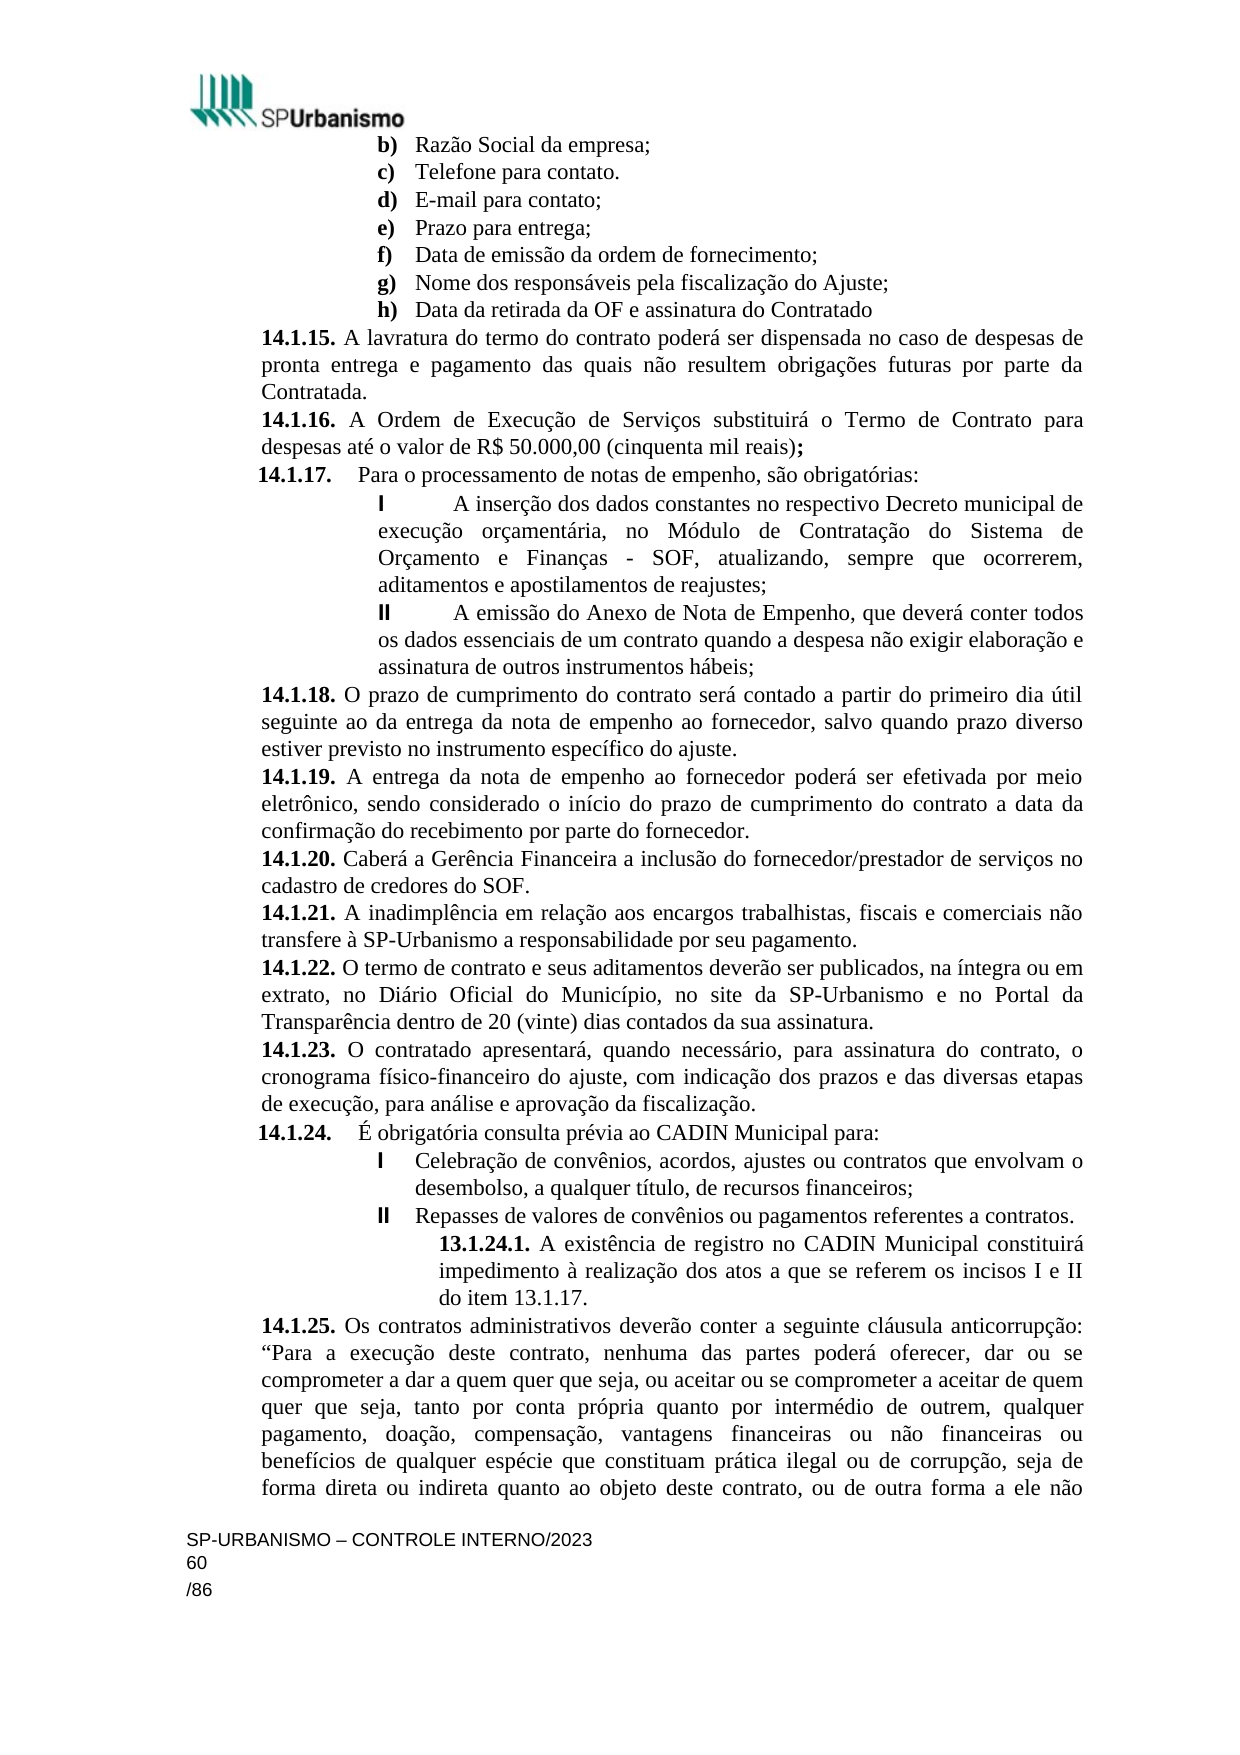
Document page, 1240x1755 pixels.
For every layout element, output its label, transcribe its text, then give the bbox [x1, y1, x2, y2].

text 14.1.22. O termo de contrato e seus aditamentos deverão ser publicados, na íntegra ou em extrato, no Diário Oficial do Município, no site da SP-Urbanismo e no Portal da Transparência dentro de 20 (vinte) dias contados da sua assinatura. [261, 954, 1084, 1035]
list Razão Social da empresa; [377, 131, 1084, 157]
text 14.1.20. Caberá a Gerência Financeira a inclusão do fornecedor/prestador de serviços no cadastro de credores do SOF. [261, 844, 1084, 898]
text 14.1.25. Os contratos administrativos deverão conter a seguinte cláusula anticorrupção: “Para a execução deste contrato, nenhuma das partes poderá oferecer, dar ou se comprometer a dar a quem quer que seja, ou aceitar ou se comprometer a aceitar de quem quer que seja, tanto por conta própria quanto por intermédio de outrem, qualquer pagamento, doação, compensação, vantagens financeiras ou não financeiras ou benefícios de qualquer espécie que constituam prática ilegal ou de corrupção, seja de forma direta ou indireta quanto ao objeto deste contrato, ou de outra forma a ele não [261, 1312, 1084, 1501]
list A inserção dos dados constantes no respectivo Decreto municipal de execução orçamentária, no Módulo de Contratação do Sistema de Orçamento e Finanças - SOF, atualizando, sempre que ocorrerem, aditamentos e apostilamentos de reajustes; [378, 490, 1084, 598]
text 14.1.18. O prazo de cumprimento do contrato será contado a partir do primeiro dia útil seguinte ao da entrega da nota de empenho ao fornecedor, salvo quando prazo diverso estiver previsto no instrumento específico do ajuste. [261, 681, 1084, 761]
list Repasses de valores de convênios ou pagamentos referentes a contratos. [377, 1202, 1084, 1228]
text 13.1.24.1. A existência de registro no CADIN Municipal constituirá impedimento à realização dos atos a que se referem os incisos I e II do item 13.1.17. [438, 1230, 1084, 1310]
list Celebração de convênios, acordos, ajustes ou contratos que envolvam o desembolso, a qualquer título, de recursos financeiros; [377, 1147, 1084, 1201]
text 14.1.24. É obrigatória consulta prévia ao CADIN Municipal para: [112, 1118, 1086, 1146]
list Data da retirada da OF e assinatura do Contratado [377, 296, 1084, 323]
list A emissão do Anexo de Nota de Empenho, que deverá conter todos os dados essenciais de um contrato quando a despesa não exigir elaboração e assinatura de outros instrumentos hábeis; [378, 599, 1084, 679]
text 14.1.21. A inadimplência em relação aos encargos trabalhistas, fiscais e comerciais não transfere à SP-Urbanismo a responsabilidade por seu pagamento. [261, 899, 1084, 953]
text 14.1.16. A Ordem de Execução de Serviços substituirá o Termo de Contrato para despesas até o valor de R$ 50.000,00 (cinquenta mil reais); [261, 406, 1084, 459]
text 14.1.15. A lavratura do termo do contrato poderá ser dispensada no caso de despesas de pronta entrega e pagamento das quais não resultem obrigações futuras por parte da Contratada. [261, 324, 1084, 404]
list Nome dos responsáveis pela fiscalização do Ajuste; [377, 269, 1084, 295]
list E-mail para contato; [377, 186, 1084, 212]
text 14.1.19. A entrega da nota de empenho ao fornecedor poderá ser efetivada por meio eletrônico, sendo considerado o início do prazo de cumprimento do contrato a data da confirmação do recebimento por parte do fornecedor. [261, 763, 1084, 843]
list Prazo para entrega; [377, 213, 1084, 240]
list Data de emissão da ordem de fornecimento; [377, 241, 1084, 267]
text 14.1.23. O contratado apresentará, quando necessário, para assinatura do contrato, o cronograma físico-financeiro do ajuste, com indicação dos prazos e das diversas etapas de execução, para análise e aprovação da fiscalização. [261, 1036, 1084, 1117]
text 14.1.17. Para o processamento de notas de empenho, são obrigatórias: [112, 461, 1086, 489]
list Telefone para contato. [377, 158, 1084, 185]
